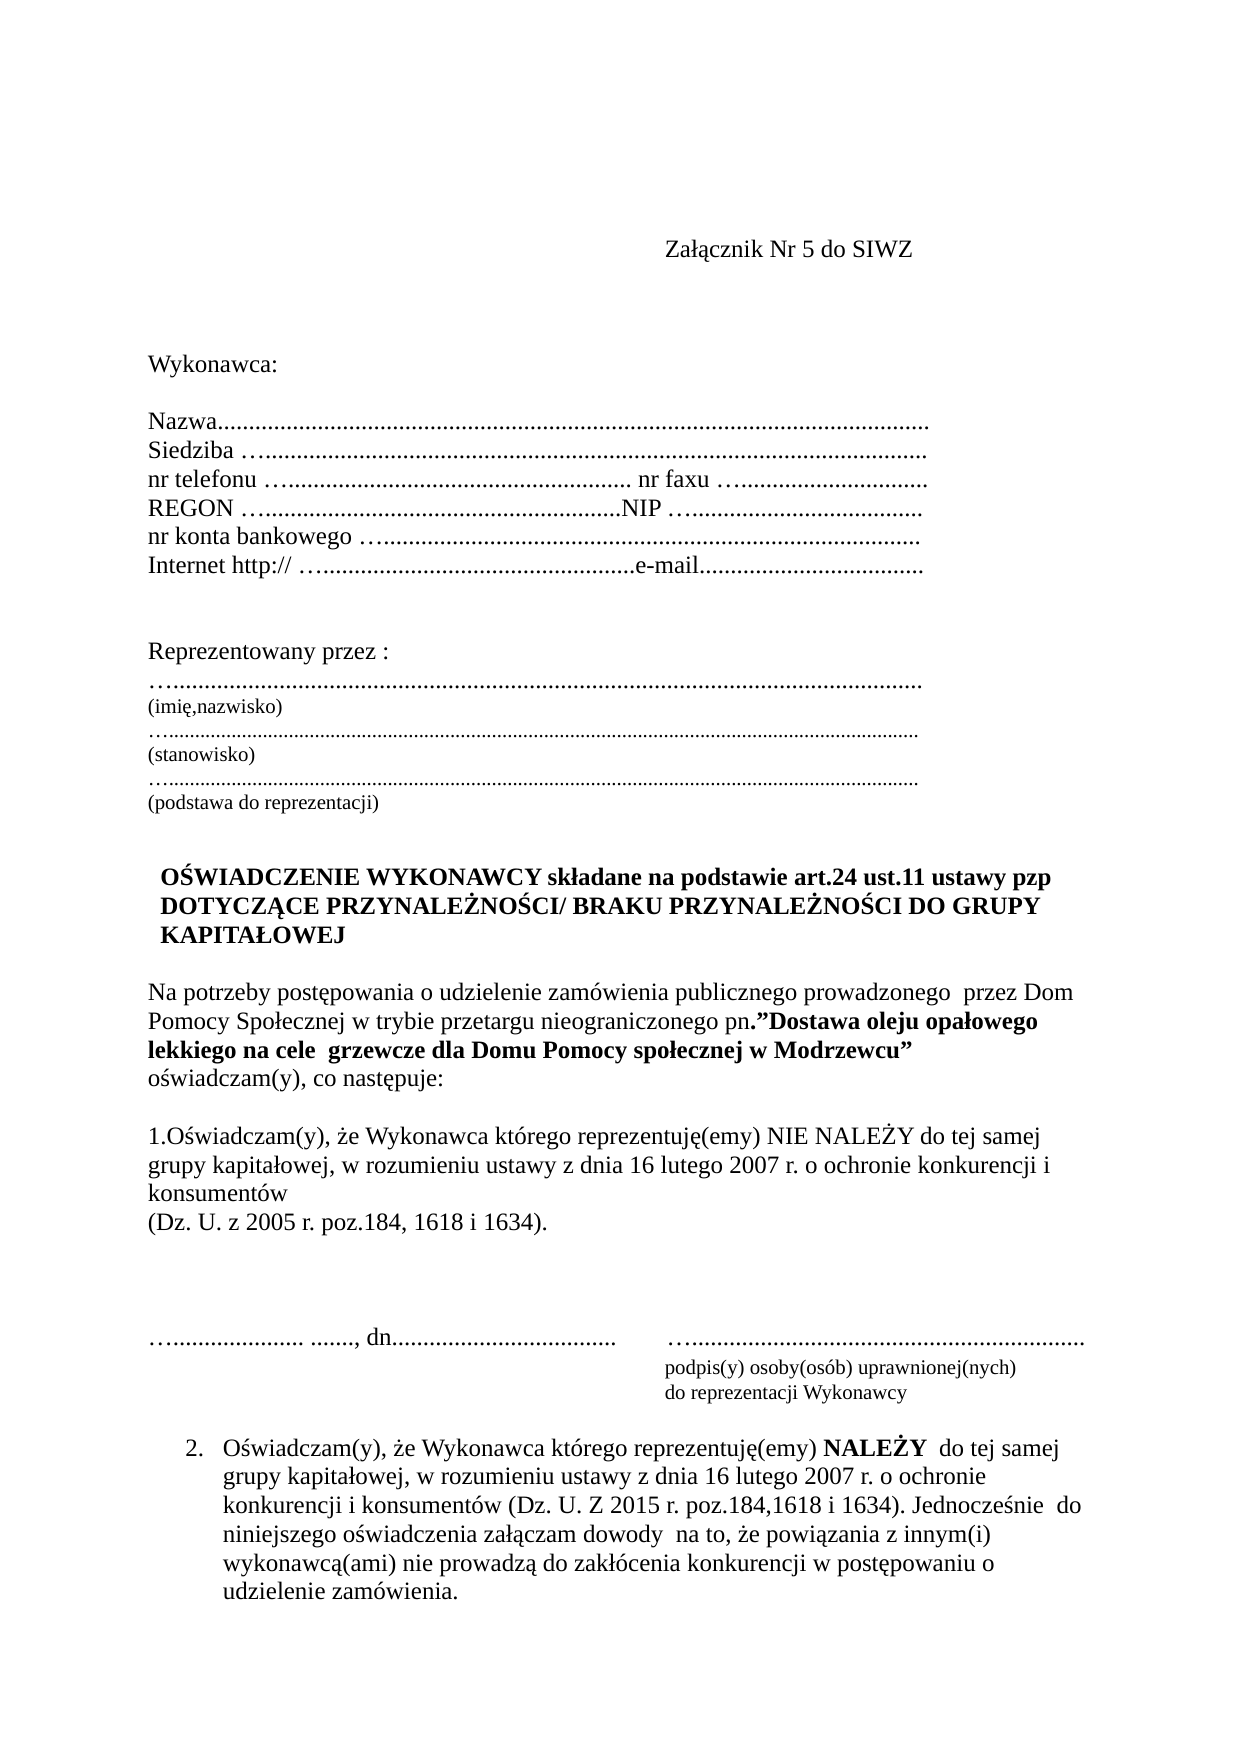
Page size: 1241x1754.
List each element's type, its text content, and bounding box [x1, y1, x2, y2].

text Internet http:// …..................................................e-mail.................................... [148, 550, 1093, 579]
text nr konta bankowego …...................................................................................... [148, 521, 1093, 550]
text Nazwa.................................................................................................................. [148, 406, 1093, 435]
text Reprezentowany przez : [148, 636, 1093, 665]
text Wykonawca: [148, 349, 1093, 378]
text oświadczam(y), co następuje: [148, 1063, 1093, 1092]
text …................................................................................................................................................ [148, 766, 1093, 790]
text OŚWIADCZENIE WYKONAWCY składane na podstawie art.24 ust.11 ustawy pzp [148, 862, 1093, 891]
text …................................................................................................................................................ [148, 718, 1093, 742]
text DOTYCZĄCE PRZYNALEŻNOŚCI/ BRAKU PRZYNALEŻNOŚCI DO GRUPY [148, 891, 1093, 920]
text …..................... ......., dn.................................... …............................................................... [148, 1322, 1093, 1351]
text (podstawa do reprezentacji) [148, 790, 1093, 814]
text REGON ….........................................................NIP …..................................... [148, 493, 1093, 521]
text …........................................................................................................................ [148, 665, 1093, 694]
text KAPITAŁOWEJ [148, 920, 1093, 948]
text (imię,nazwisko) [148, 694, 1093, 718]
list Oświadczam(y), że Wykonawca którego reprezentuję(emy) NALEŻY do tej samej grupy kapitałowej, w rozumieniu ustawy z dnia 16 lutego 2007 r. o ochronie konkurencji i konsumentów (Dz. U. Z 2015 r. poz.184,1618 i 1634). Jednocześnie do niniejszego oświadczenia załączam dowody na to, że powiązania z innym(i) wykonawcą(ami) nie prowadzą do zakłócenia konkurencji w postępowaniu o udzielenie zamówienia. [185, 1433, 1093, 1605]
text do reprezentacji Wykonawcy [148, 1380, 1093, 1404]
text Siedziba ….......................................................................................................... [148, 435, 1093, 464]
text Załącznik Nr 5 do SIWZ [148, 234, 1093, 263]
text podpis(y) osoby(osób) uprawnionej(nych) [148, 1351, 1093, 1380]
text nr telefonu …....................................................... nr faxu ….............................. [148, 464, 1093, 493]
text 1.Oświadczam(y), że Wykonawca którego reprezentuję(emy) NIE NALEŻY do tej samej grupy kapitałowej, w rozumieniu ustawy z dnia 16 lutego 2007 r. o ochronie konkurencji i konsumentów [148, 1121, 1093, 1207]
text (Dz. U. z 2005 r. poz.184, 1618 i 1634). [148, 1207, 1093, 1236]
text (stanowisko) [148, 742, 1093, 766]
text Na potrzeby postępowania o udzielenie zamówienia publicznego prowadzonego przez Dom Pomocy Społecznej w trybie przetargu nieograniczonego pn.”Dostawa oleju opałowego lekkiego na cele grzewcze dla Domu Pomocy społecznej w Modrzewcu” [148, 977, 1093, 1063]
